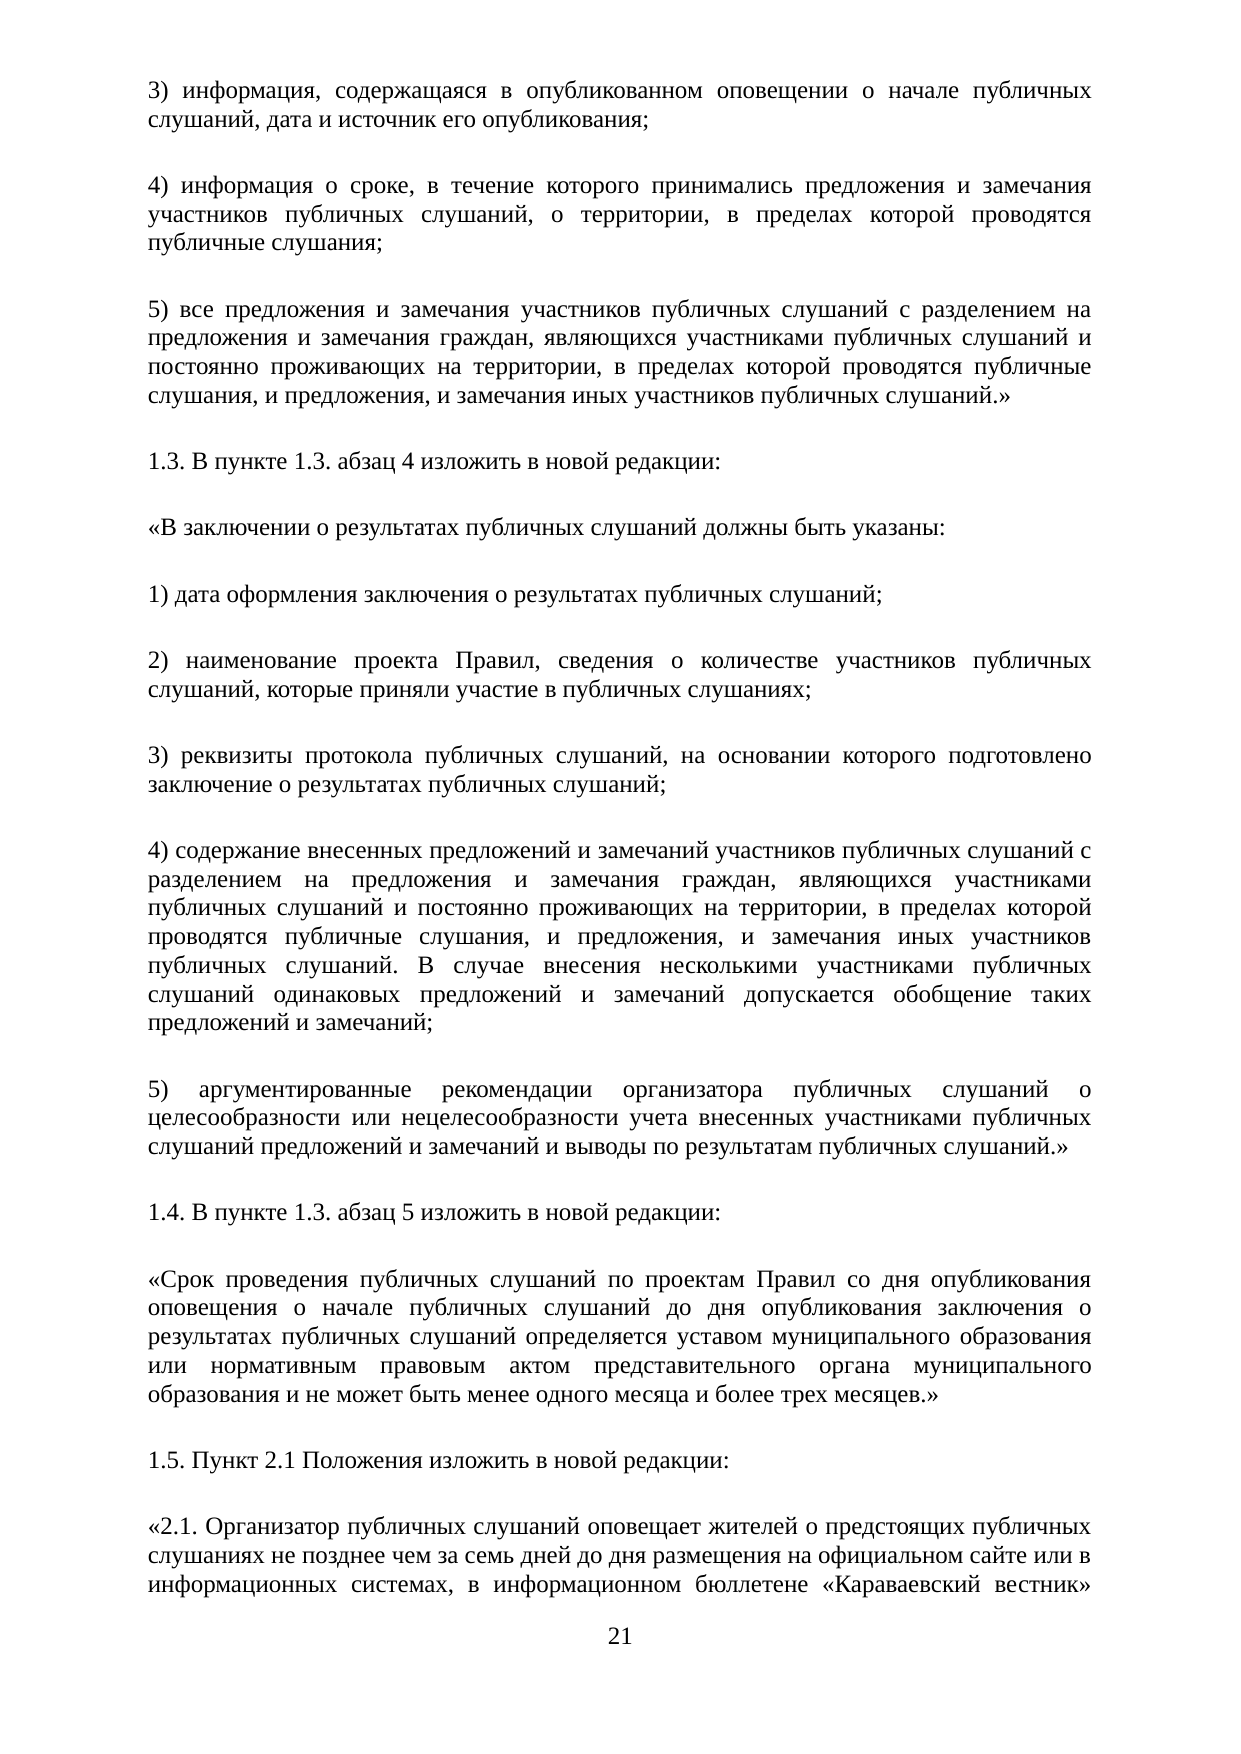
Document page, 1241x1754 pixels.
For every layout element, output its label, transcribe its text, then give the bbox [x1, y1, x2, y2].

text 4) содержание внесенных предложений и замечаний участников публичных слушаний с разделением на предложения и замечания граждан, являющихся участниками публичных слушаний и постоянно проживающих на территории, в пределах которой проводятся публичные слушания, и предложения, и замечания иных участников публичных слушаний. В случае внесения несколькими участниками публичных слушаний одинаковых предложений и замечаний допускается обобщение таких предложений и замечаний; [148, 835, 1092, 1036]
text 1.3. В пункте 1.3. абзац 4 изложить в новой редакции: [148, 446, 1092, 475]
text «2.1. Организатор публичных слушаний оповещает жителей о предстоящих публичных слушаниях не позднее чем за семь дней до дня размещения на официальном сайте или в информационных системах, в информационном бюллетене «Караваевский вестник» [148, 1511, 1092, 1597]
text 5) аргументированные рекомендации организатора публичных слушаний о целесообразности или нецелесообразности учета внесенных участниками публичных слушаний предложений и замечаний и выводы по результатам публичных слушаний.» [148, 1074, 1092, 1160]
text 1.5. Пункт 2.1 Положения изложить в новой редакции: [148, 1445, 1092, 1474]
text 5) все предложения и замечания участников публичных слушаний с разделением на предложения и замечания граждан, являющихся участниками публичных слушаний и постоянно проживающих на территории, в пределах которой проводятся публичные слушания, и предложения, и замечания иных участников публичных слушаний.» [148, 294, 1092, 409]
text «В заключении о результатах публичных слушаний должны быть указаны: [148, 512, 1092, 541]
text «Срок проведения публичных слушаний по проектам Правил со дня опубликования оповещения о начале публичных слушаний до дня опубликования заключения о результатах публичных слушаний определяется уставом муниципального образования или нормативным правовым актом представительного органа муниципального образования и не может быть менее одного месяца и более трех месяцев.» [148, 1264, 1092, 1407]
text 1) дата оформления заключения о результатах публичных слушаний; [148, 579, 1092, 607]
text 2) наименование проекта Правил, сведения о количестве участников публичных слушаний, которые приняли участие в публичных слушаниях; [148, 645, 1092, 702]
text 3) информация, содержащаяся в опубликованном оповещении о начале публичных слушаний, дата и источник его опубликования; [148, 75, 1092, 132]
text 4) информация о сроке, в течение которого принимались предложения и замечания участников публичных слушаний, о территории, в пределах которой проводятся публичные слушания; [148, 170, 1092, 256]
text 3) реквизиты протокола публичных слушаний, на основании которого подготовлено заключение о результатах публичных слушаний; [148, 740, 1092, 797]
text 1.4. В пункте 1.3. абзац 5 изложить в новой редакции: [148, 1197, 1092, 1226]
